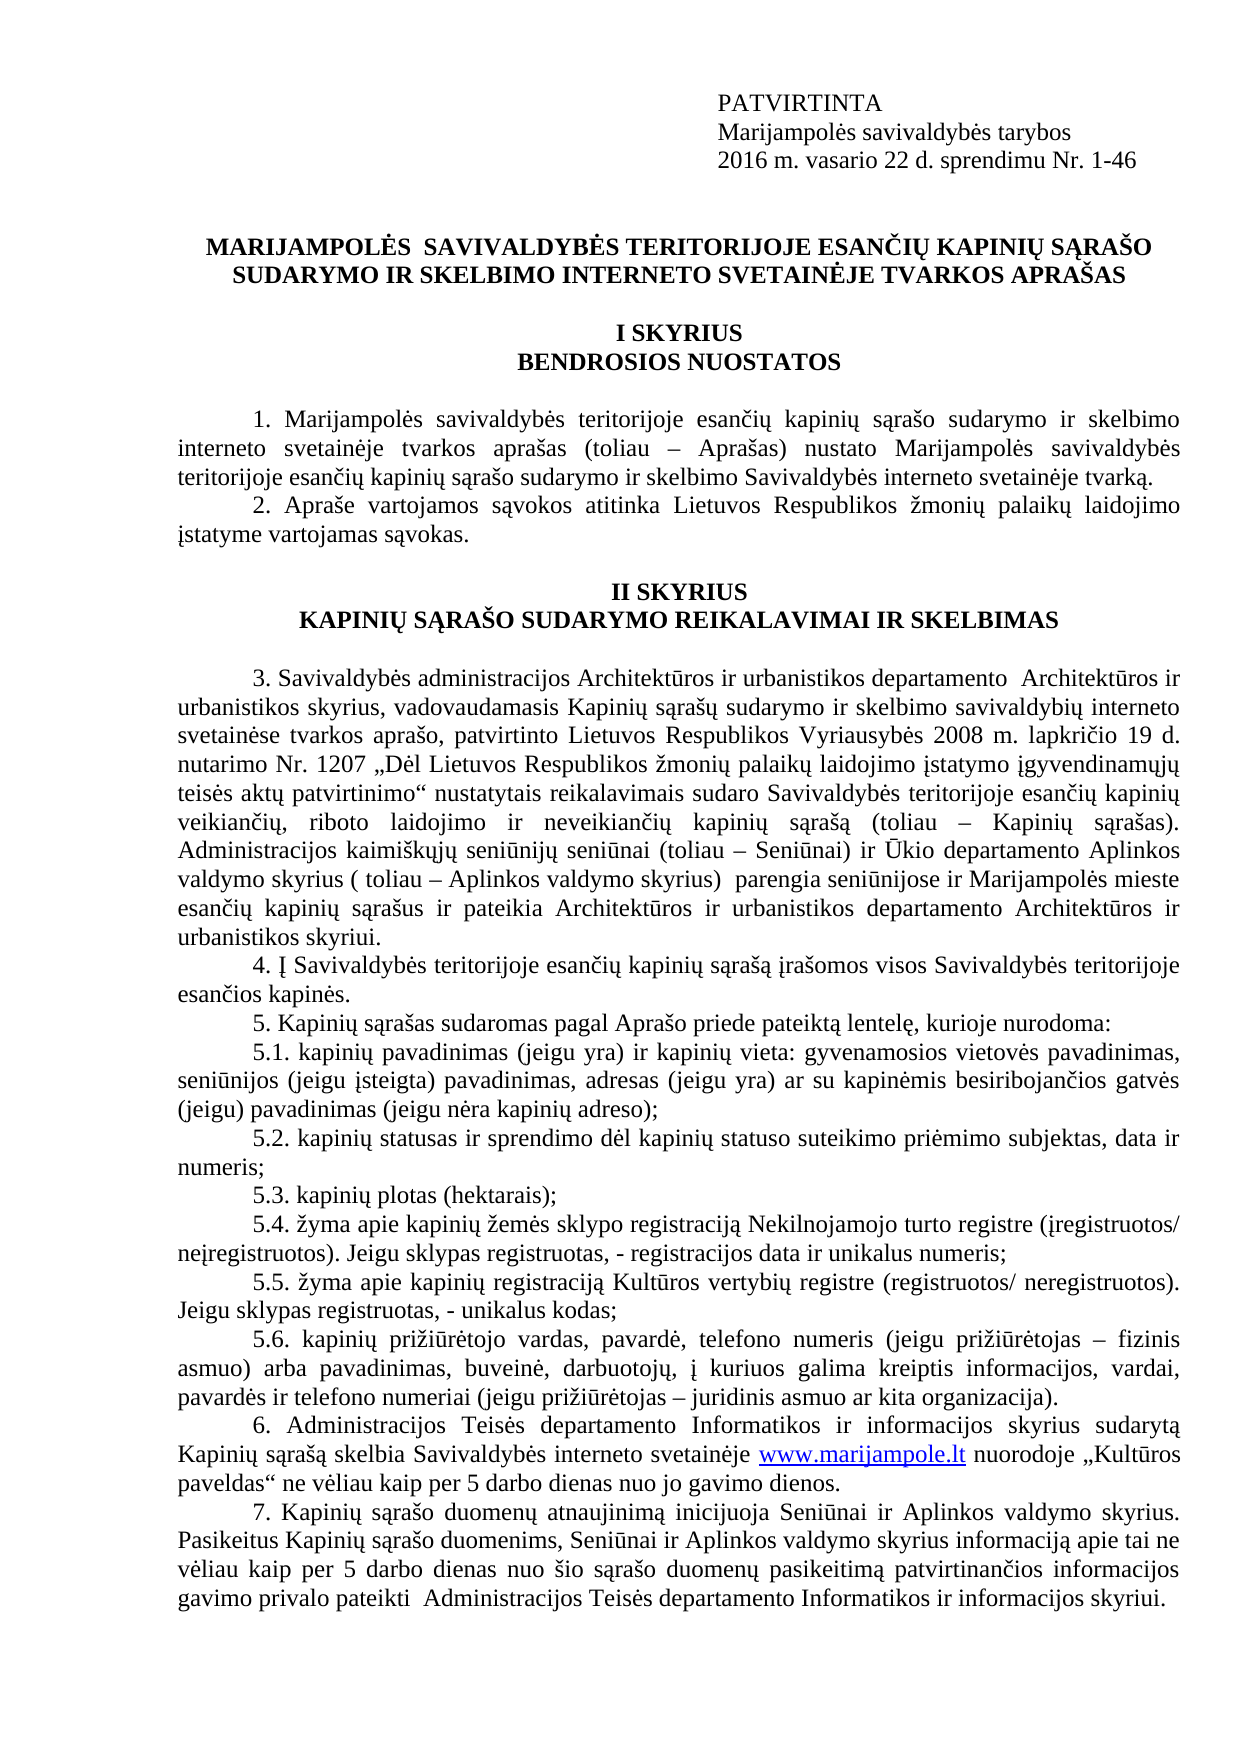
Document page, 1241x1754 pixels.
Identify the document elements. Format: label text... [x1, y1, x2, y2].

text 2016 m. vasario 22 d. sprendimu Nr. 1-46 [582, 145, 1181, 174]
text 7. Kapinių sąrašo duomenų atnaujinimą inicijuoja Seniūnai ir Aplinkos valdymo skyrius. Pasikeitus Kapinių sąrašo duomenims, Seniūnai ir Aplinkos valdymo skyrius informaciją apie tai ne vėliau kaip per 5 darbo dienas nuo šio sąrašo duomenų pasikeitimą patvirtinančios informacijos gavimo privalo pateikti Administracijos Teisės departamento Informatikos ir informacijos skyriui. [177, 1497, 1181, 1612]
text 5.3. kapinių plotas (hektarais); [177, 1180, 1181, 1209]
text 5. Kapinių sąrašas sudaromas pagal Aprašo priede pateiktą lentelę, kurioje nurodoma: [177, 1008, 1181, 1037]
text BENDROSIOS NUOSTATOS [177, 347, 1181, 375]
text 5.1. kapinių pavadinimas (jeigu yra) ir kapinių vieta: gyvenamosios vietovės pavadinimas, seniūnijos (jeigu įsteigta) pavadinimas, adresas (jeigu yra) ar su kapinėmis besiribojančios gatvės (jeigu) pavadinimas (jeigu nėra kapinių adreso); [177, 1037, 1181, 1123]
text 4. Į Savivaldybės teritorijoje esančių kapinių sąrašą įrašomos visos Savivaldybės teritorijoje esančios kapinės. [177, 950, 1181, 1008]
text 5.2. kapinių statusas ir sprendimo dėl kapinių statuso suteikimo priėmimo subjektas, data ir numeris; [177, 1123, 1181, 1180]
text 6. Administracijos Teisės departamento Informatikos ir informacijos skyrius sudarytą Kapinių sąrašą skelbia Savivaldybės interneto svetainėje www.marijampole.lt nuorodoje „Kultūros paveldas“ ne vėliau kaip per 5 darbo dienas nuo jo gavimo dienos. [177, 1410, 1181, 1497]
text KAPINIŲ SĄRAŠO SUDARYMO REIKALAVIMAI IR SKELBIMAS [177, 605, 1181, 634]
text II SKYRIUS [177, 577, 1181, 605]
text PATVIRTINTA [717, 88, 1181, 117]
text Marijampolės savivaldybės tarybos [717, 117, 1181, 145]
text MARIJAMPOLĖS SAVIVALDYBĖS TERITORIJOJE ESANČIŲ KAPINIŲ SĄRAŠO SUDARYMO IR SKELBIMO INTERNETO SVETAINĖJE TVARKOS APRAŠAS [177, 232, 1181, 289]
text 5.5. žyma apie kapinių registraciją Kultūros vertybių registre (registruotos/ neregistruotos). Jeigu sklypas registruotas, - unikalus kodas; [177, 1267, 1181, 1324]
text 3. Savivaldybės administracijos Architektūros ir urbanistikos departamento Architektūros ir urbanistikos skyrius, vadovaudamasis Kapinių sąrašų sudarymo ir skelbimo savivaldybių interneto svetainėse tvarkos aprašo, patvirtinto Lietuvos Respublikos Vyriausybės 2008 m. lapkričio 19 d. nutarimo Nr. 1207 „Dėl Lietuvos Respublikos žmonių palaikų laidojimo įstatymo įgyvendinamųjų teisės aktų patvirtinimo“ nustatytais reikalavimais sudaro Savivaldybės teritorijoje esančių kapinių veikiančių, riboto laidojimo ir neveikiančių kapinių sąrašą (toliau – Kapinių sąrašas). Administracijos kaimiškųjų seniūnijų seniūnai (toliau – Seniūnai) ir Ūkio departamento Aplinkos valdymo skyrius ( toliau – Aplinkos valdymo skyrius) parengia seniūnijose ir Marijampolės mieste esančių kapinių sąrašus ir pateikia Architektūros ir urbanistikos departamento Architektūros ir urbanistikos skyriui. [177, 663, 1181, 950]
text 5.4. žyma apie kapinių žemės sklypo registraciją Nekilnojamojo turto registre (įregistruotos/ neįregistruotos). Jeigu sklypas registruotas, - registracijos data ir unikalus numeris; [177, 1209, 1181, 1267]
text 1. Marijampolės savivaldybės teritorijoje esančių kapinių sąrašo sudarymo ir skelbimo interneto svetainėje tvarkos aprašas (toliau – Aprašas) nustato Marijampolės savivaldybės teritorijoje esančių kapinių sąrašo sudarymo ir skelbimo Savivaldybės interneto svetainėje tvarką. [177, 404, 1181, 490]
text 2. Apraše vartojamos sąvokos atitinka Lietuvos Respublikos žmonių palaikų laidojimo įstatyme vartojamas sąvokas. [177, 490, 1181, 548]
text 5.6. kapinių prižiūrėtojo vardas, pavardė, telefono numeris (jeigu prižiūrėtojas – fizinis asmuo) arba pavadinimas, buveinė, darbuotojų, į kuriuos galima kreiptis informacijos, vardai, pavardės ir telefono numeriai (jeigu prižiūrėtojas – juridinis asmuo ar kita organizacija). [177, 1324, 1181, 1410]
text I SKYRIUS [177, 318, 1181, 347]
